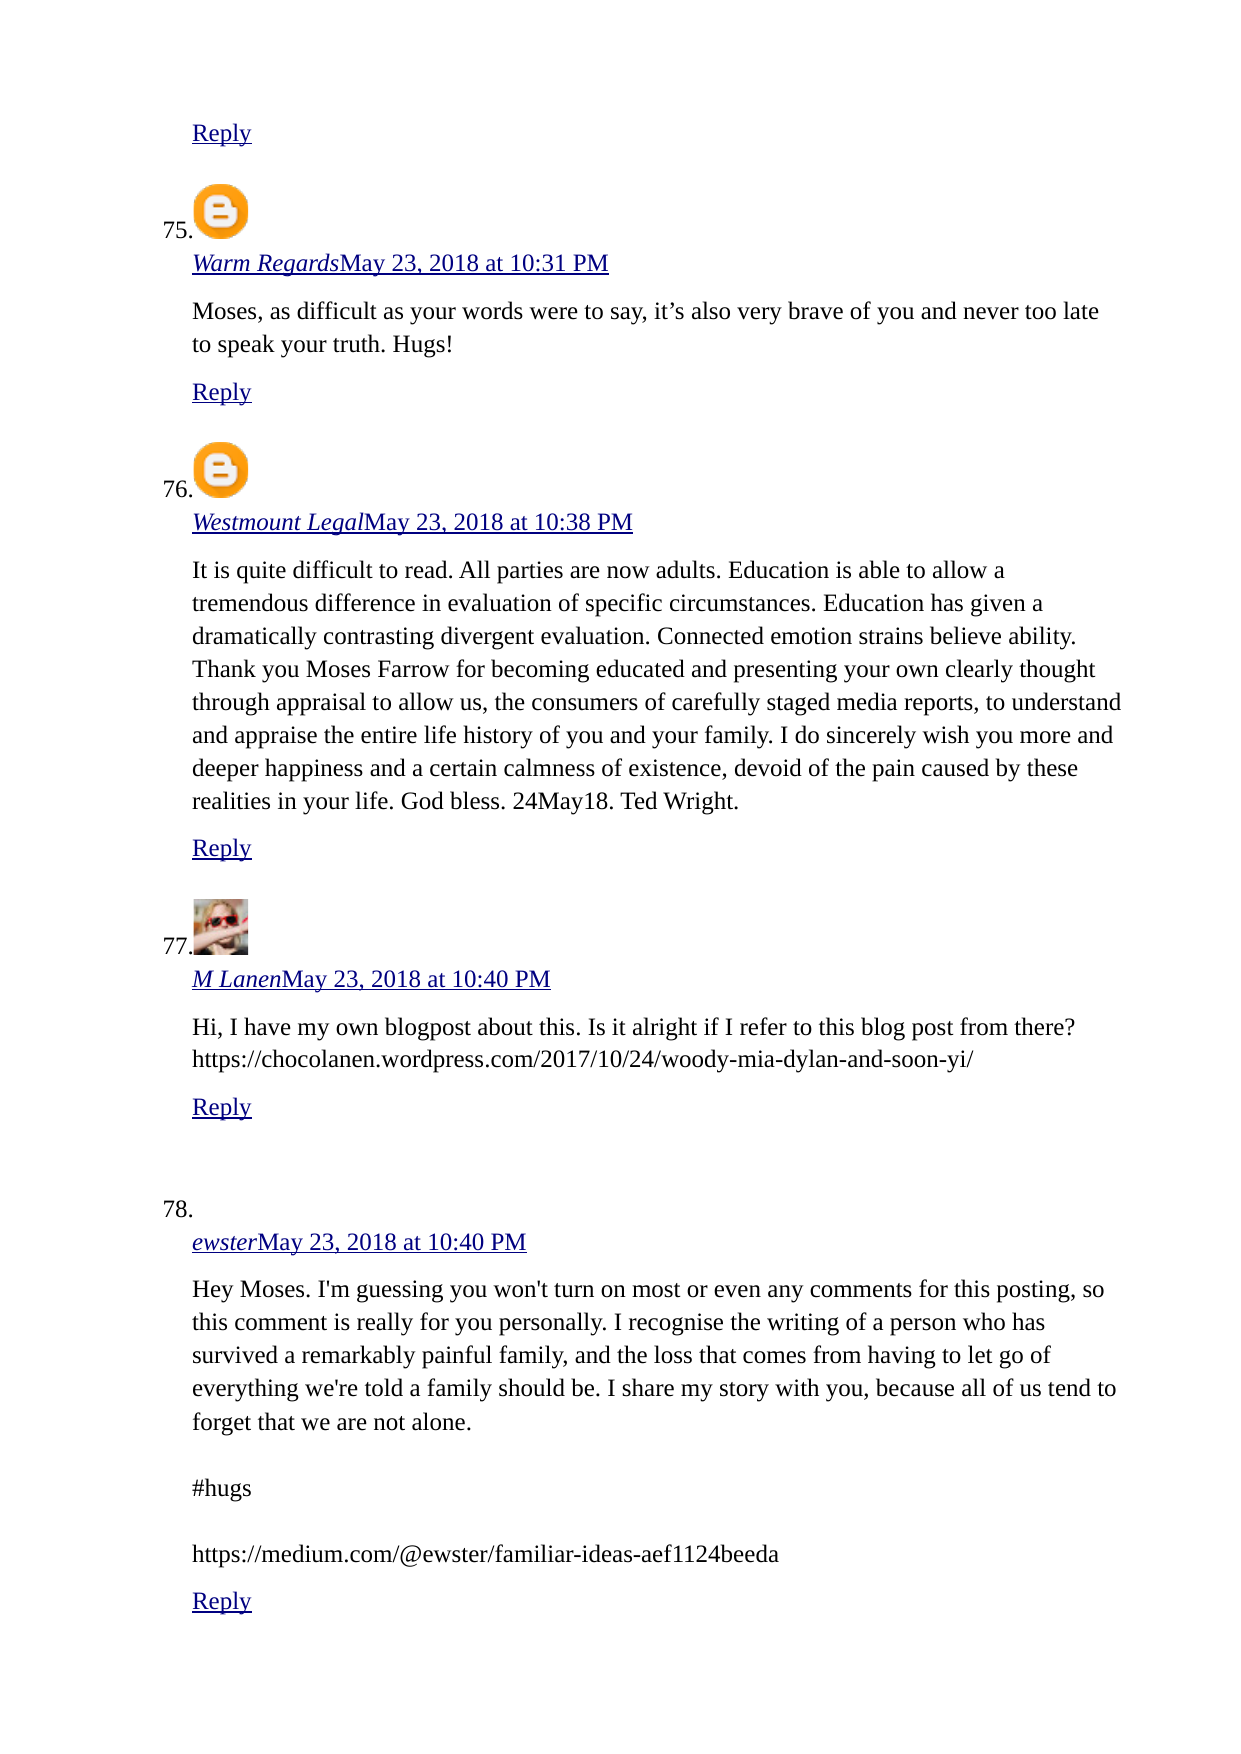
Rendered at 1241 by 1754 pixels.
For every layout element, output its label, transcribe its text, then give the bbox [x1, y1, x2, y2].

list Reply [162, 1586, 1122, 1615]
list Reply [162, 833, 1122, 862]
list Hi, I have my own blogpost about this. Is it alright if I refer to this blog post from there? https://chocolanen.wordpress.com/2017/10/24/woody-mia-dylan-and-soon-yi/ [162, 1012, 1122, 1073]
list Moses, as difficult as your words were to say, it’s also very brave of you and never too late to speak your truth. Hugs! [162, 296, 1122, 358]
list It is quite difficult to read. All parties are now adults. Education is able to allow a tremendous difference in evaluation of specific circumstances. Education has given a dramatically contrasting divergent evaluation. Connected emotion strains believe ability. Thank you Moses Farrow for becoming educated and presenting your own clearly thought through appraisal to allow us, the consumers of carefully staged media reports, to understand and appraise the entire life history of you and your family. I do sincerely wish you more and deeper happiness and a certain calmness of existence, devoid of the pain caused by these realities in your life. God bless. 24May18. Ted Wright. [162, 555, 1122, 815]
list ewsterMay 23, 2018 at 10:40 PM [162, 1227, 1122, 1256]
picture [193, 184, 249, 239]
list Reply [162, 1092, 1122, 1121]
list Warm RegardsMay 23, 2018 at 10:31 PM [162, 248, 1122, 277]
list M LanenMay 23, 2018 at 10:40 PM [162, 964, 1122, 993]
list Reply [162, 377, 1122, 406]
list Hey Moses. I'm guessing you won't turn on most or even any comments for this posting, so this comment is really for you personally. I recognise the writing of a person who has survived a remarkably painful family, and the loss that comes from having to let go of everything we're told a family should be. I share my story with you, because all of us tend to forget that we are not alone. #hugs https://medium.com/@ewster/familiar-ideas-aef1124beeda [162, 1274, 1122, 1567]
list Reply [162, 118, 1122, 147]
picture [193, 442, 249, 498]
picture [193, 899, 249, 955]
list Westmount LegalMay 23, 2018 at 10:38 PM [162, 507, 1122, 536]
